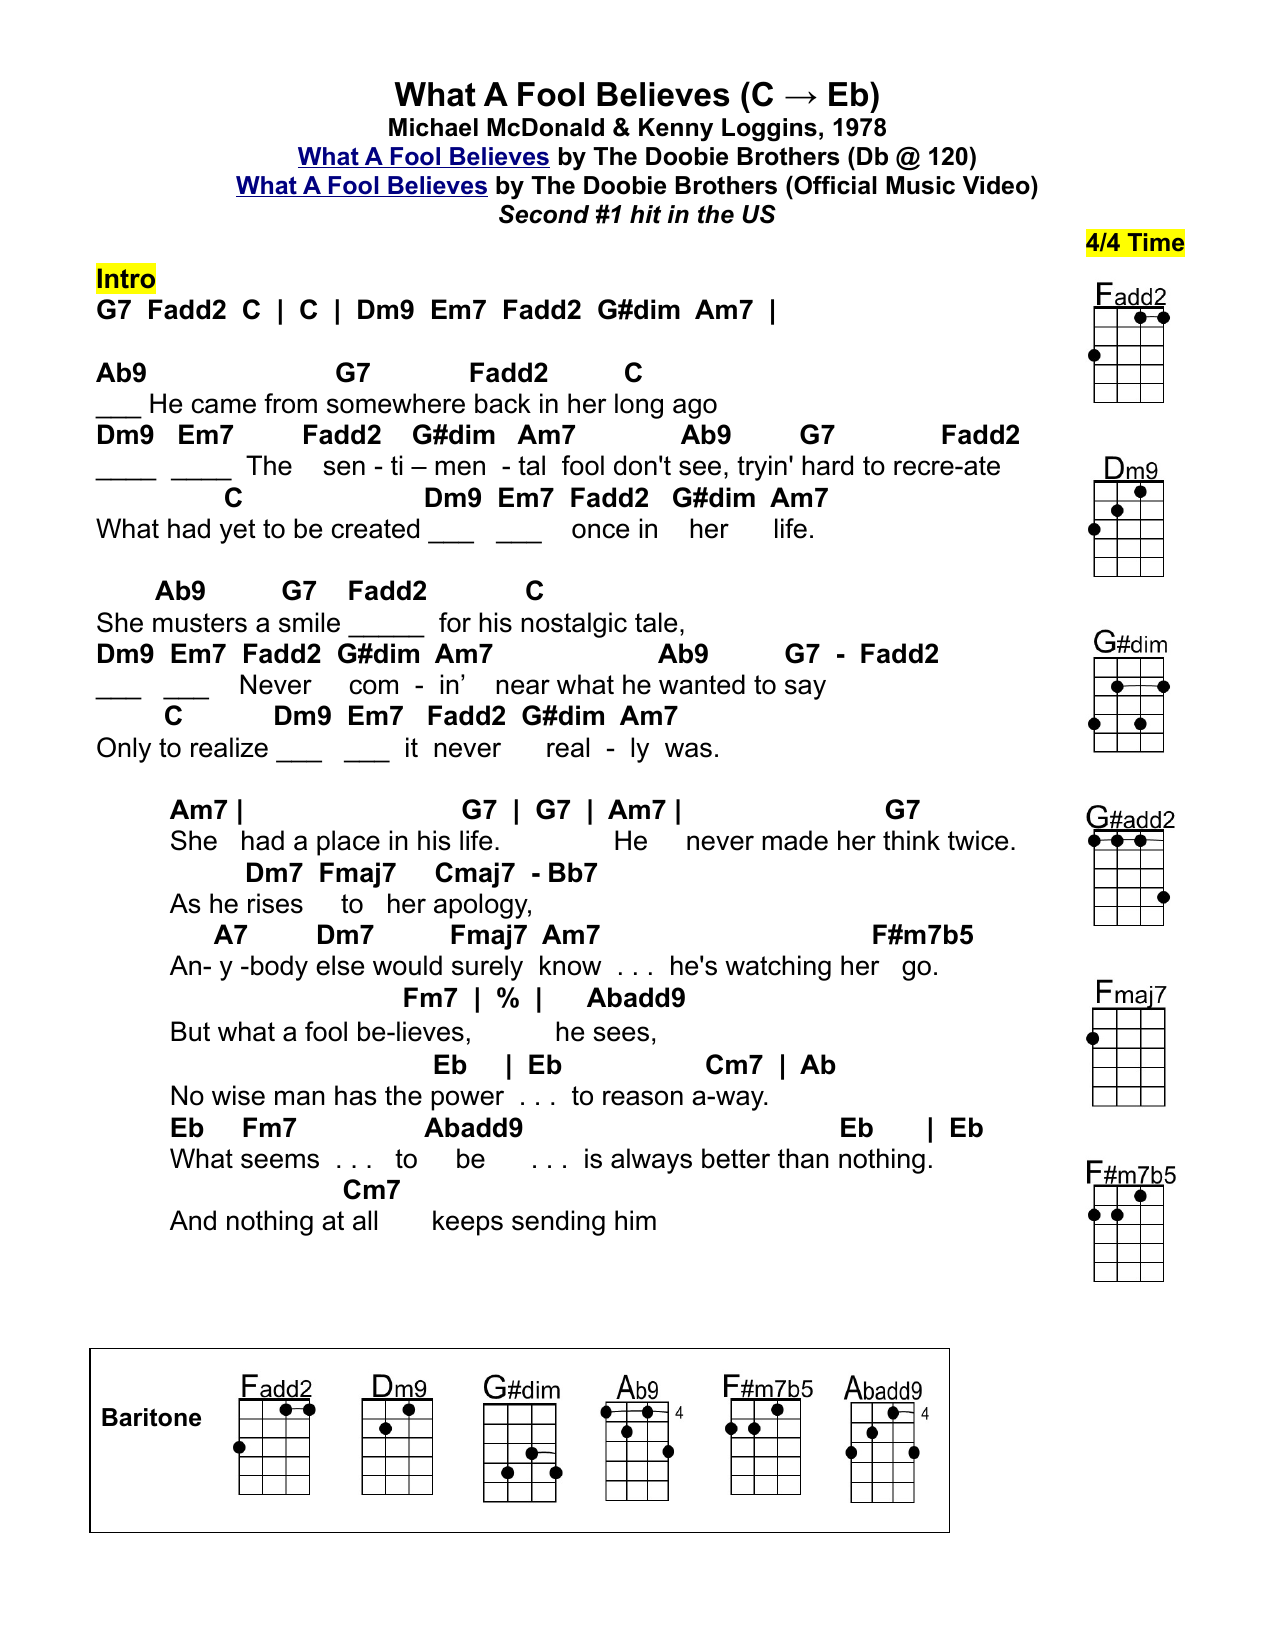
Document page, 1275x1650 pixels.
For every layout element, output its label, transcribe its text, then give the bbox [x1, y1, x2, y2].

picture [589, 1354, 696, 1520]
picture [220, 1354, 328, 1513]
table_cell [827, 1349, 949, 1532]
table_cell [336, 1349, 458, 1532]
table_cell [1073, 954, 1185, 1135]
table_cell [1073, 431, 1185, 605]
text Second #1 hit in the US [90, 200, 1185, 228]
picture [835, 1354, 942, 1522]
text What A Fool Believes (C → Eb) [90, 75, 1185, 113]
picture [712, 1354, 819, 1513]
table_cell [458, 1349, 581, 1532]
table_cell [1073, 1348, 1185, 1532]
table_cell [950, 1348, 1072, 1532]
picture [343, 1354, 451, 1513]
table_cell [1073, 605, 1185, 780]
table_cell [704, 1349, 827, 1532]
table_cell [213, 1349, 336, 1532]
table_header Intro G7 Fadd2 C | C | Dm9 Em7 Fadd2 G#dim Am7 | Ab9 G7 Fadd2 C ___ He came from somewhere back in her long ago Dm9 Em7 Fadd2 G#dim Am7 Ab9 G7 Fadd2 ____ ____ The sen - ti – men - tal fool don't see, tryin' hard to recre-ate C Dm9 Em7 Fadd2 G#dim Am7 What had yet to be created ___ ___ once in her life. Ab9 G7 Fadd2 C She musters a smile _____ for his nostalgic tale, Dm9 Em7 Fadd2 G#dim Am7 Ab9 G7 - Fadd2 ___ ___ Never com - in’ near what he wanted to say C Dm9 Em7 Fadd2 G#dim Am7 Only to realize ___ ___ it never real - ly was. Am7 | G7 | G7 | Am7 | G7 She had a place in his life. He never made her think twice. Dm7 Fmaj7 Cmaj7 - Bb7 As he rises to her apology, A7 Dm7 Fmaj7 Am7 F#m7b5 An- y -body else would surely know . . . he's watching her go. Fm7 | % | Abadd9 But what a fool be-lieves, he sees, Eb | Eb Cm7 | Ab No wise man has the power . . . to reason a-way. Eb Fm7 Abadd9 Eb | Eb What seems . . . to be . . . is always better than nothing. Cm7 And nothing at all keeps sending him [90, 257, 1072, 1348]
table_cell [1073, 1135, 1185, 1310]
table_cell [1073, 780, 1185, 954]
picture [1075, 436, 1182, 595]
picture [1075, 262, 1182, 421]
picture [1075, 610, 1182, 770]
text What A Fool Believes by The Doobie Brothers (Db @ 120) [90, 142, 1185, 171]
picture [464, 1354, 575, 1521]
text 4/4 Time [90, 228, 1185, 257]
picture [1073, 959, 1184, 1125]
table_header [1073, 257, 1185, 431]
picture [1075, 1140, 1182, 1300]
picture [1075, 785, 1182, 944]
table_cell [581, 1349, 704, 1532]
text What A Fool Believes by The Doobie Brothers (Official Music Video) [90, 171, 1185, 200]
text Michael McDonald & Kenny Loggins, 1978 [90, 113, 1185, 142]
table_cell [1073, 1310, 1185, 1348]
table_cell Baritone [91, 1349, 213, 1532]
